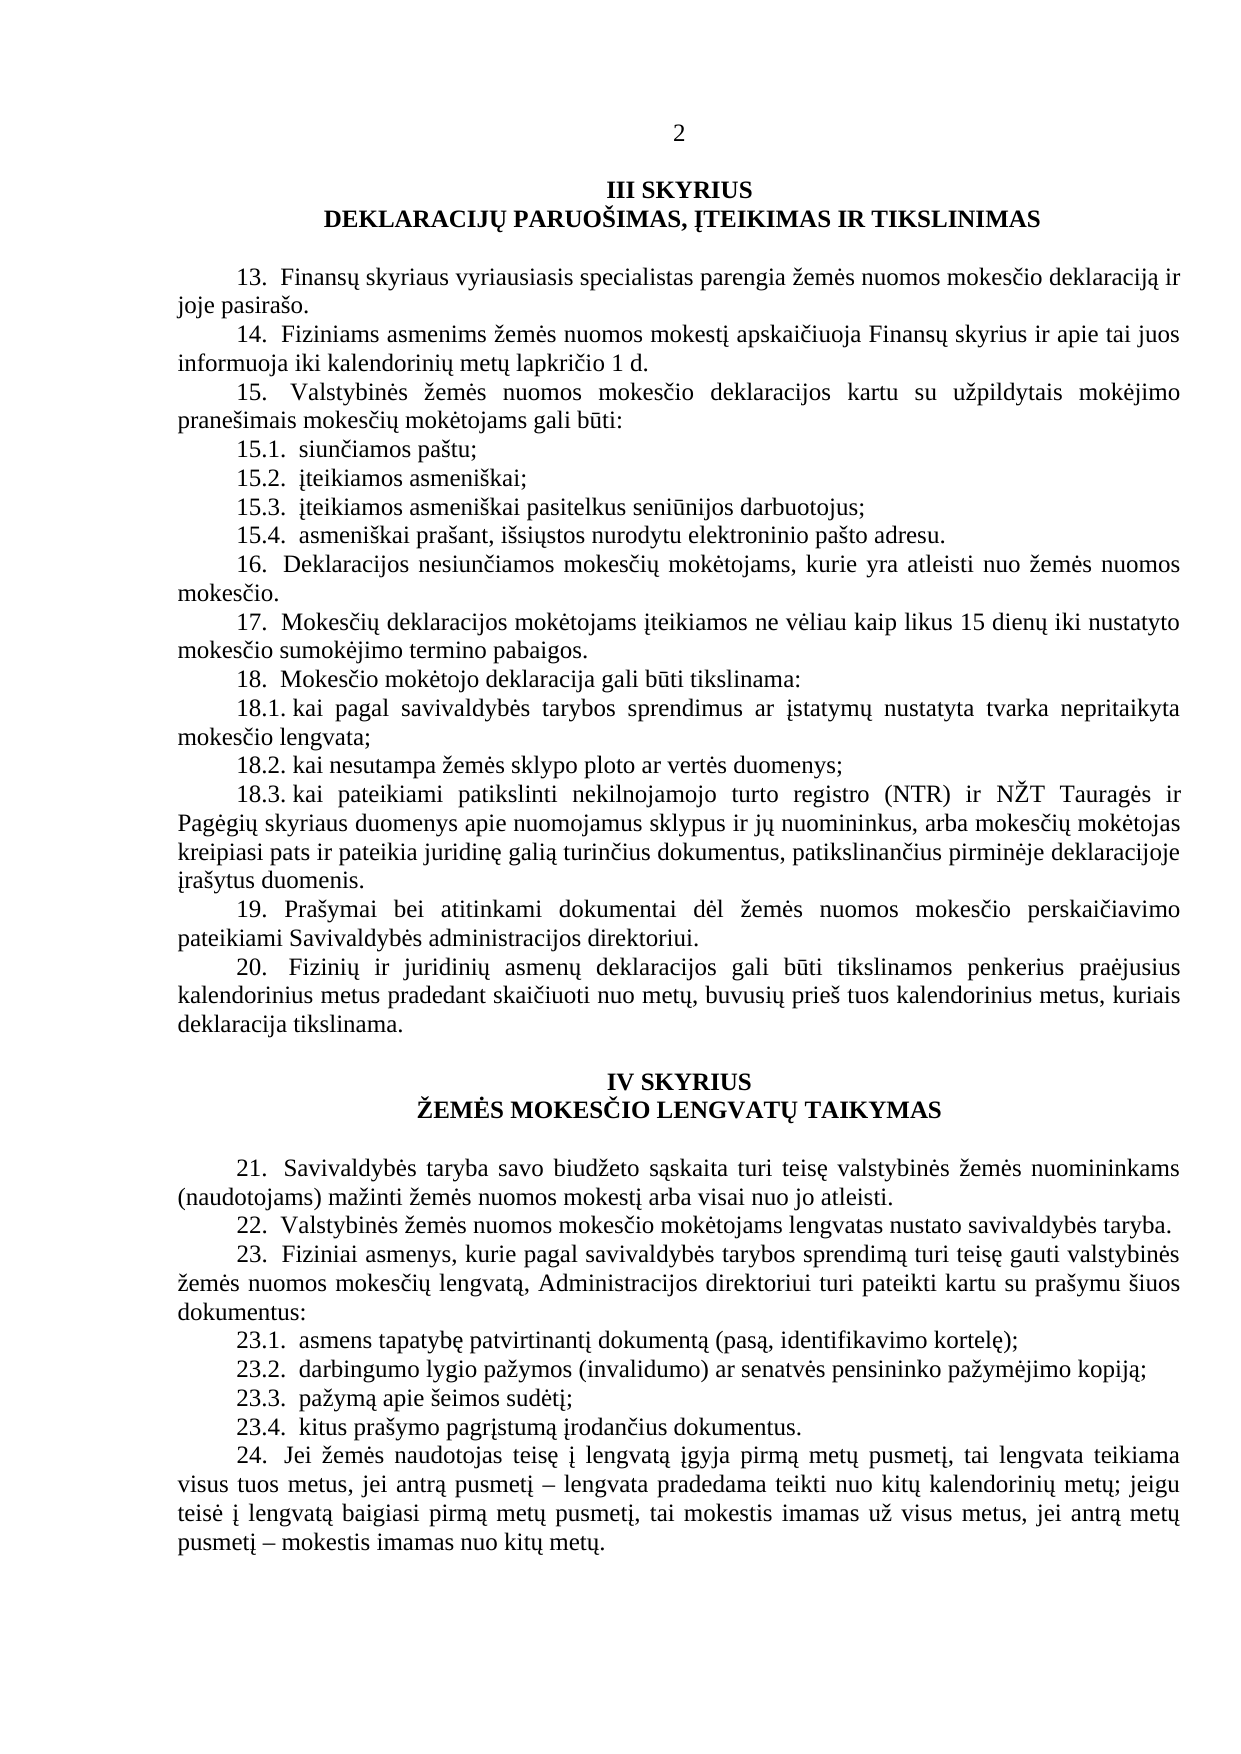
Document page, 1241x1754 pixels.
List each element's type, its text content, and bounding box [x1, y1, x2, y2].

text III SKYRIUS [177, 176, 1181, 204]
text 14. Fiziniams asmenims žemės nuomos mokestį apskaičiuoja Finansų skyrius ir apie tai juos informuoja iki kalendorinių metų lapkričio 1 d. [177, 319, 1181, 377]
text 18.3. kai pateikiami patikslinti nekilnojamojo turto registro (NTR) ir NŽT Tauragės ir Pagėgių skyriaus duomenys apie nuomojamus sklypus ir jų nuomininkus, arba mokesčių mokėtojas kreipiasi pats ir pateikia juridinę galią turinčius dokumentus, patikslinančius pirminėje deklaracijoje įrašytus duomenis. [177, 779, 1181, 894]
text 22. Valstybinės žemės nuomos mokesčio mokėtojams lengvatas nustato savivaldybės taryba. [177, 1211, 1181, 1239]
text 23. Fiziniai asmenys, kurie pagal savivaldybės tarybos sprendimą turi teisę gauti valstybinės žemės nuomos mokesčių lengvatą, Administracijos direktoriui turi pateikti kartu su prašymu šiuos dokumentus: [177, 1239, 1181, 1326]
text 15.1. siunčiamos paštu; [236, 434, 1181, 463]
text 18. Mokesčio mokėtojo deklaracija gali būti tikslinama: [177, 664, 1181, 693]
text 21. Savivaldybės taryba savo biudžeto sąskaita turi teisę valstybinės žemės nuomininkams (naudotojams) mažinti žemės nuomos mokestį arba visai nuo jo atleisti. [177, 1153, 1181, 1211]
text 23.3. pažymą apie šeimos sudėtį; [177, 1383, 1181, 1412]
text 17. Mokesčių deklaracijos mokėtojams įteikiamos ne vėliau kaip likus 15 dienų iki nustatyto mokesčio sumokėjimo termino pabaigos. [177, 607, 1181, 664]
text 18.2. kai nesutampa žemės sklypo ploto ar vertės duomenys; [177, 751, 1181, 779]
text 16. Deklaracijos nesiunčiamos mokesčių mokėtojams, kurie yra atleisti nuo žemės nuomos mokesčio. [177, 549, 1181, 607]
text DEKLARACIJŲ PARUOŠIMAS, ĮTEIKIMAS IR TIKSLINIMAS [177, 204, 1181, 233]
text 19. Prašymai bei atitinkami dokumentai dėl žemės nuomos mokesčio perskaičiavimo pateikiami Savivaldybės administracijos direktoriui. [177, 894, 1181, 952]
text 23.4. kitus prašymo pagrįstumą įrodančius dokumentus. [177, 1412, 1181, 1441]
text 23.2. darbingumo lygio pažymos (invalidumo) ar senatvės pensininko pažymėjimo kopiją; [177, 1354, 1181, 1383]
text 15.2. įteikiamos asmeniškai; [236, 463, 1181, 492]
text 15.3. įteikiamos asmeniškai pasitelkus seniūnijos darbuotojus; [236, 492, 1181, 521]
text ŽEMĖS MOKESČIO LENGVATŲ TAIKYMAS [177, 1096, 1181, 1124]
text 13. Finansų skyriaus vyriausiasis specialistas parengia žemės nuomos mokesčio deklaraciją ir joje pasirašo. [177, 262, 1181, 319]
text 20. Fizinių ir juridinių asmenų deklaracijos gali būti tikslinamos penkerius praėjusius kalendorinius metus pradedant skaičiuoti nuo metų, buvusių prieš tuos kalendorinius metus, kuriais deklaracija tikslinama. [177, 952, 1181, 1038]
text 15.4. asmeniškai prašant, išsiųstos nurodytu elektroninio pašto adresu. [236, 521, 1181, 549]
text 24. Jei žemės naudotojas teisę į lengvatą įgyja pirmą metų pusmetį, tai lengvata teikiama visus tuos metus, jei antrą pusmetį – lengvata pradedama teikti nuo kitų kalendorinių metų; jeigu teisė į lengvatą baigiasi pirmą metų pusmetį, tai mokestis imamas už visus metus, jei antrą metų pusmetį – mokestis imamas nuo kitų metų. [177, 1441, 1181, 1556]
text 18.1. kai pagal savivaldybės tarybos sprendimus ar įstatymų nustatyta tvarka nepritaikyta mokesčio lengvata; [177, 693, 1181, 751]
text IV SKYRIUS [177, 1067, 1181, 1096]
text 15. Valstybinės žemės nuomos mokesčio deklaracijos kartu su užpildytais mokėjimo pranešimais mokesčių mokėtojams gali būti: [177, 377, 1181, 434]
text 23.1. asmens tapatybę patvirtinantį dokumentą (pasą, identifikavimo kortelę); [177, 1326, 1181, 1354]
